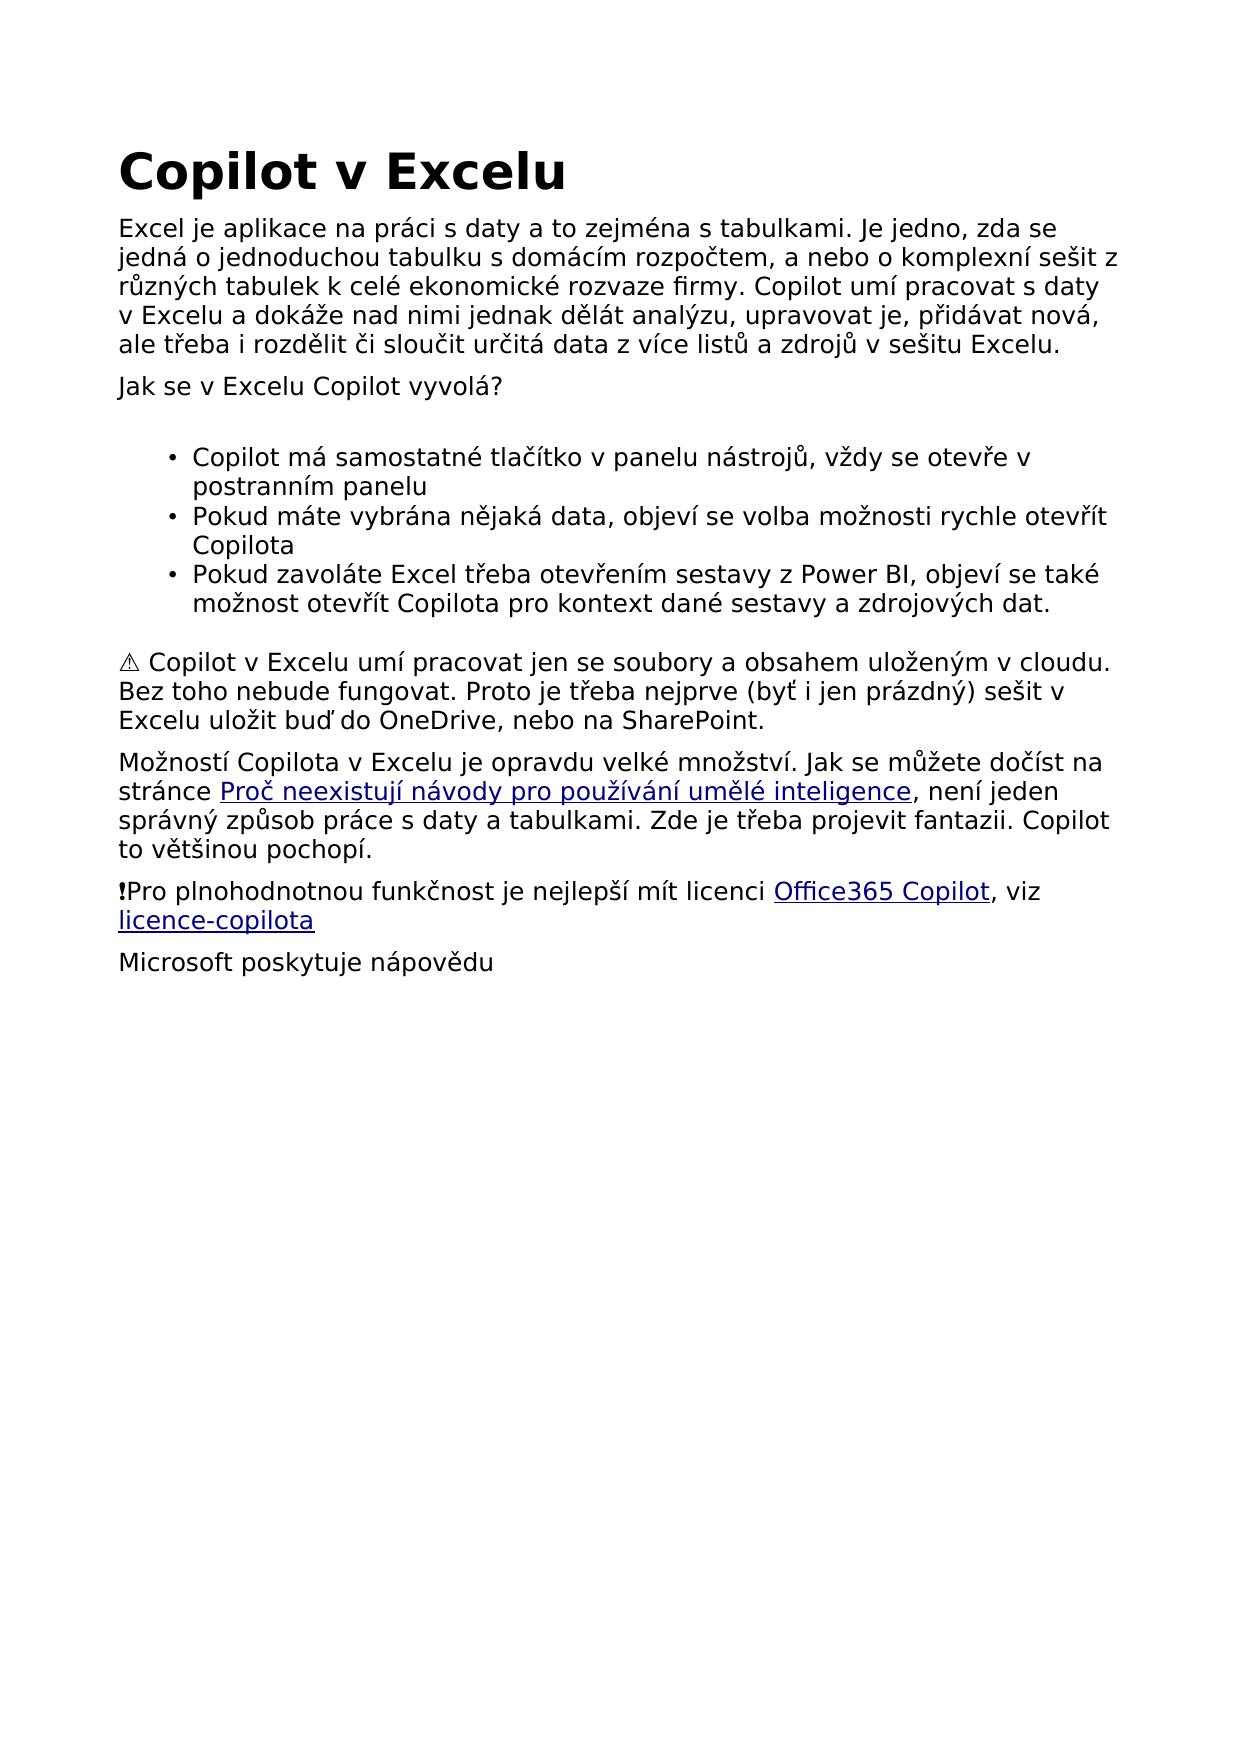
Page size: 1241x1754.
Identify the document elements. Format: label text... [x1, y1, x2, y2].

text ⚠️ Copilot v Excelu umí pracovat jen se soubory a obsahem uloženým v cloudu. Bez toho nebude fungovat. Proto je třeba nejprve (byť i jen prázdný) sešit v Excelu uložit buď do OneDrive, nebo na SharePoint. [118, 648, 1122, 735]
list Pokud máte vybrána nějaká data, objeví se volba možnosti rychle otevřít Copilota [177, 502, 1122, 560]
list Pokud zavoláte Excel třeba otevřením sestavy z Power BI, objeví se také možnost otevřít Copilota pro kontext dané sestavy a zdrojových dat. [177, 560, 1122, 618]
text Microsoft poskytuje nápovědu [118, 948, 1122, 977]
text Excel je aplikace na práci s daty a to zejména s tabulkami. Je jedno, zda se jedná o jednoduchou tabulku s domácím rozpočtem, a nebo o komplexní sešit z různých tabulek k celé ekonomické rozvaze firmy. Copilot umí pracovat s daty v Excelu a dokáže nad nimi jednak dělát analýzu, upravovat je, přidávat nová, ale třeba i rozdělit či sloučit určitá data z více listů a zdrojů v sešitu Excelu. [118, 214, 1122, 360]
text Jak se v Excelu Copilot vyvolá? [118, 372, 1122, 401]
subtitle Copilot v Excelu [118, 143, 1122, 201]
text ❗Pro plnohodnotnou funkčnost je nejlepší mít licenci Office365 Copilot, viz licence-copilota [118, 877, 1122, 935]
text Možností Copilota v Excelu je opravdu velké množství. Jak se můžete dočíst na stránce Proč neexistují návody pro používání umělé inteligence, není jeden správný způsob práce s daty a tabulkami. Zde je třeba projevit fantazii. Copilot to většinou pochopí. [118, 748, 1122, 864]
list Copilot má samostatné tlačítko v panelu nástrojů, vždy se otevře v postranním panelu [177, 443, 1122, 502]
